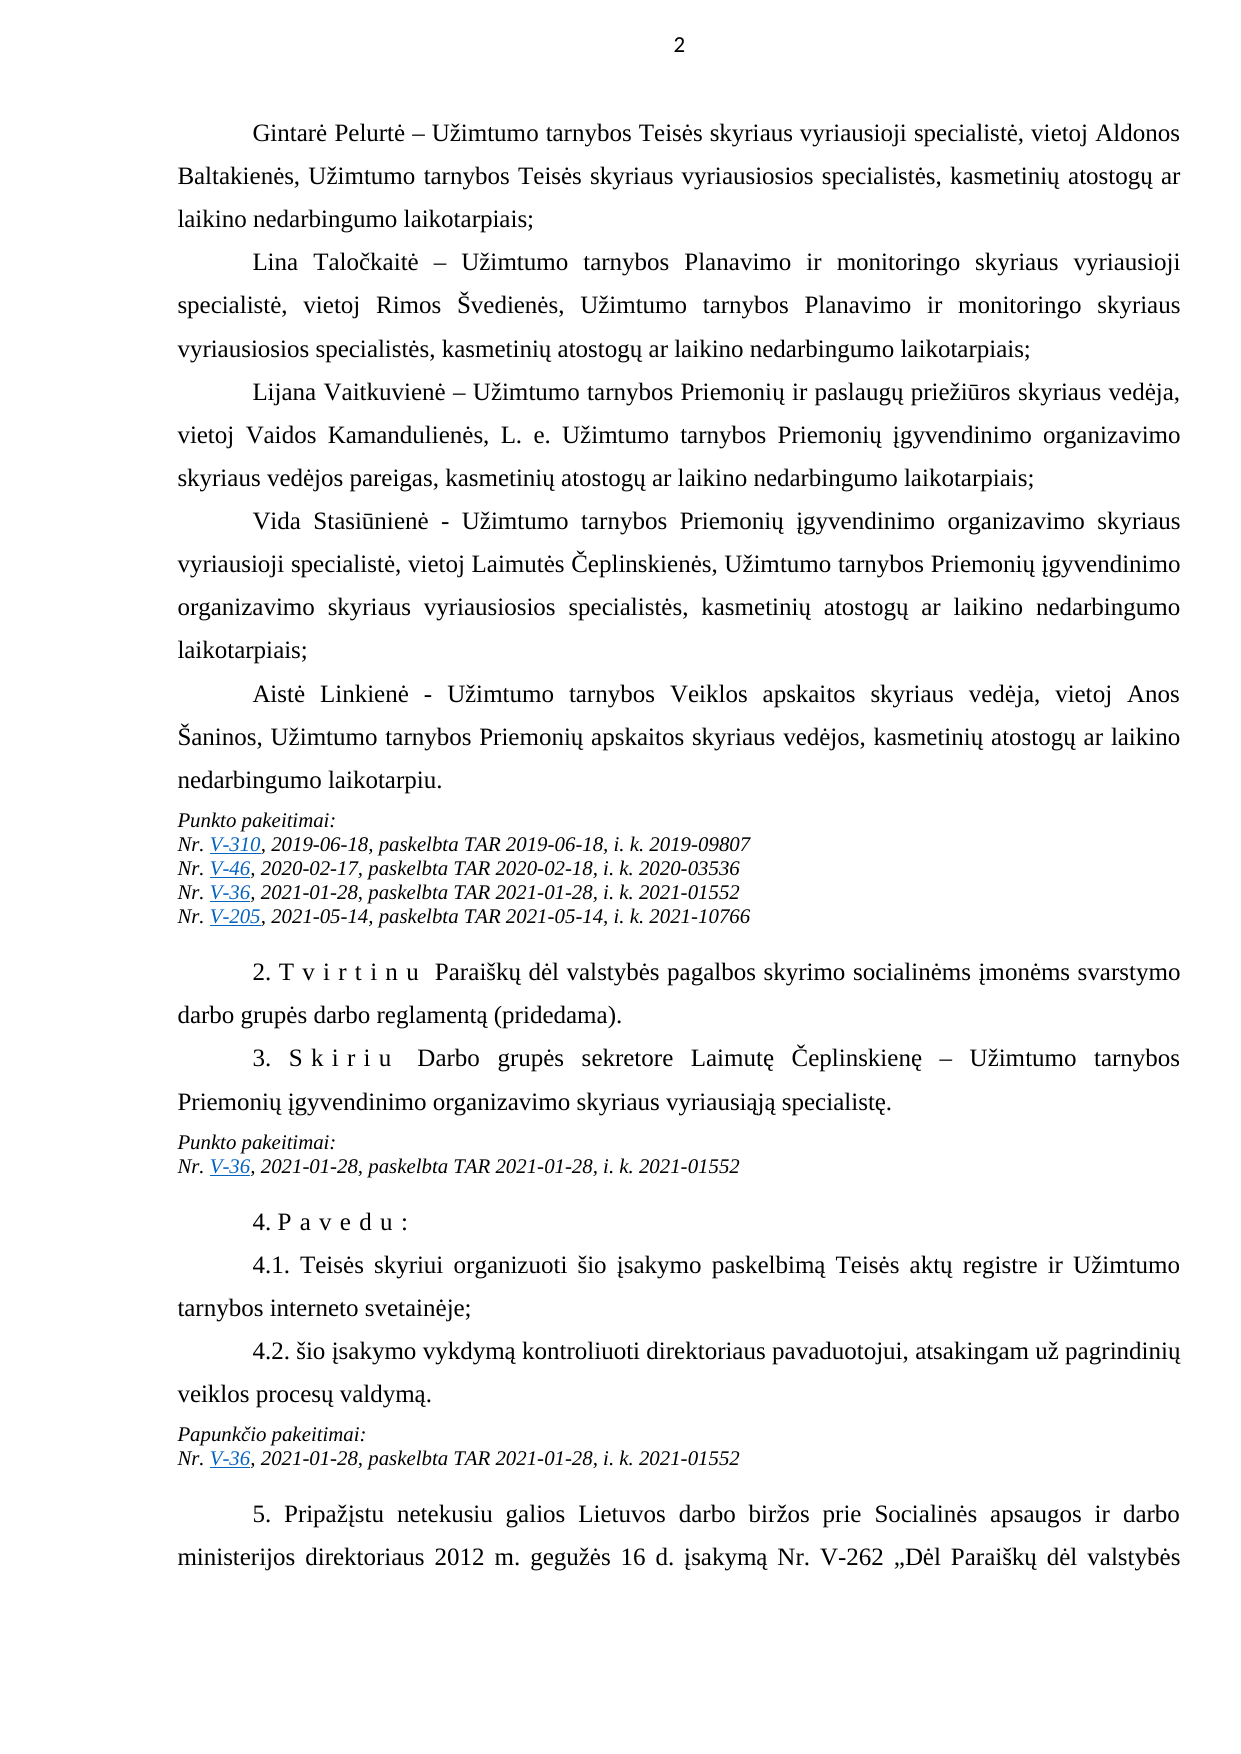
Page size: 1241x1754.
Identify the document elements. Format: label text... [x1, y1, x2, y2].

text Nr. V-205, 2021-05-14, paskelbta TAR 2021-05-14, i. k. 2021-10766 [177, 904, 1181, 928]
text Lina Taločkaitė – Užimtumo tarnybos Planavimo ir monitoringo skyriaus vyriausioji specialistė, vietoj Rimos Švedienės, Užimtumo tarnybos Planavimo ir monitoringo skyriaus vyriausiosios specialistės, kasmetinių atostogų ar laikino nedarbingumo laikotarpiais; [177, 247, 1181, 362]
text Nr. V-46, 2020-02-17, paskelbta TAR 2020-02-18, i. k. 2020-03536 [177, 856, 1181, 880]
text Nr. V-310, 2019-06-18, paskelbta TAR 2019-06-18, i. k. 2019-09807 [177, 832, 1181, 856]
text Nr. V-36, 2021-01-28, paskelbta TAR 2021-01-28, i. k. 2021-01552 [177, 1154, 1181, 1178]
text Aistė Linkienė - Užimtumo tarnybos Veiklos apskaitos skyriaus vedėja, vietoj Anos Šaninos, Užimtumo tarnybos Priemonių apskaitos skyriaus vedėjos, kasmetinių atostogų ar laikino nedarbingumo laikotarpiu. [177, 679, 1181, 794]
text Nr. V-36, 2021-01-28, paskelbta TAR 2021-01-28, i. k. 2021-01552 [177, 1446, 1181, 1470]
text 3. Skiriu Darbo grupės sekretore Laimutę Čeplinskienę – Užimtumo tarnybos Priemonių įgyvendinimo organizavimo skyriaus vyriausiąją specialistę. [177, 1043, 1181, 1115]
text 4.2. šio įsakymo vykdymą kontroliuoti direktoriaus pavaduotojui, atsakingam už pagrindinių veiklos procesų valdymą. [177, 1336, 1181, 1408]
text Nr. V-36, 2021-01-28, paskelbta TAR 2021-01-28, i. k. 2021-01552 [177, 880, 1181, 904]
text Punkto pakeitimai: [177, 1130, 1181, 1154]
text 2. Tvirtinu Paraiškų dėl valstybės pagalbos skyrimo socialinėms įmonėms svarstymo darbo grupės darbo reglamentą (pridedama). [177, 957, 1181, 1029]
text 4. Pavedu: [177, 1207, 1181, 1235]
text 4.1. Teisės skyriui organizuoti šio įsakymo paskelbimą Teisės aktų registre ir Užimtumo tarnybos interneto svetainėje; [177, 1250, 1181, 1322]
text Vida Stasiūnienė - Užimtumo tarnybos Priemonių įgyvendinimo organizavimo skyriaus vyriausioji specialistė, vietoj Laimutės Čeplinskienės, Užimtumo tarnybos Priemonių įgyvendinimo organizavimo skyriaus vyriausiosios specialistės, kasmetinių atostogų ar laikino nedarbingumo laikotarpiais; [177, 506, 1181, 664]
text 5. Pripažįstu netekusiu galios Lietuvos darbo biržos prie Socialinės apsaugos ir darbo ministerijos direktoriaus 2012 m. gegužės 16 d. įsakymą Nr. V-262 „Dėl Paraiškų dėl valstybės [177, 1499, 1181, 1571]
text Lijana Vaitkuvienė – Užimtumo tarnybos Priemonių ir paslaugų priežiūros skyriaus vedėja, vietoj Vaidos Kamandulienės, L. e. Užimtumo tarnybos Priemonių įgyvendinimo organizavimo skyriaus vedėjos pareigas, kasmetinių atostogų ar laikino nedarbingumo laikotarpiais; [177, 377, 1181, 492]
text Papunkčio pakeitimai: [177, 1422, 1181, 1446]
text Punkto pakeitimai: [177, 808, 1181, 832]
text Gintarė Pelurtė – Užimtumo tarnybos Teisės skyriaus vyriausioji specialistė, vietoj Aldonos Baltakienės, Užimtumo tarnybos Teisės skyriaus vyriausiosios specialistės, kasmetinių atostogų ar laikino nedarbingumo laikotarpiais; [177, 118, 1181, 233]
